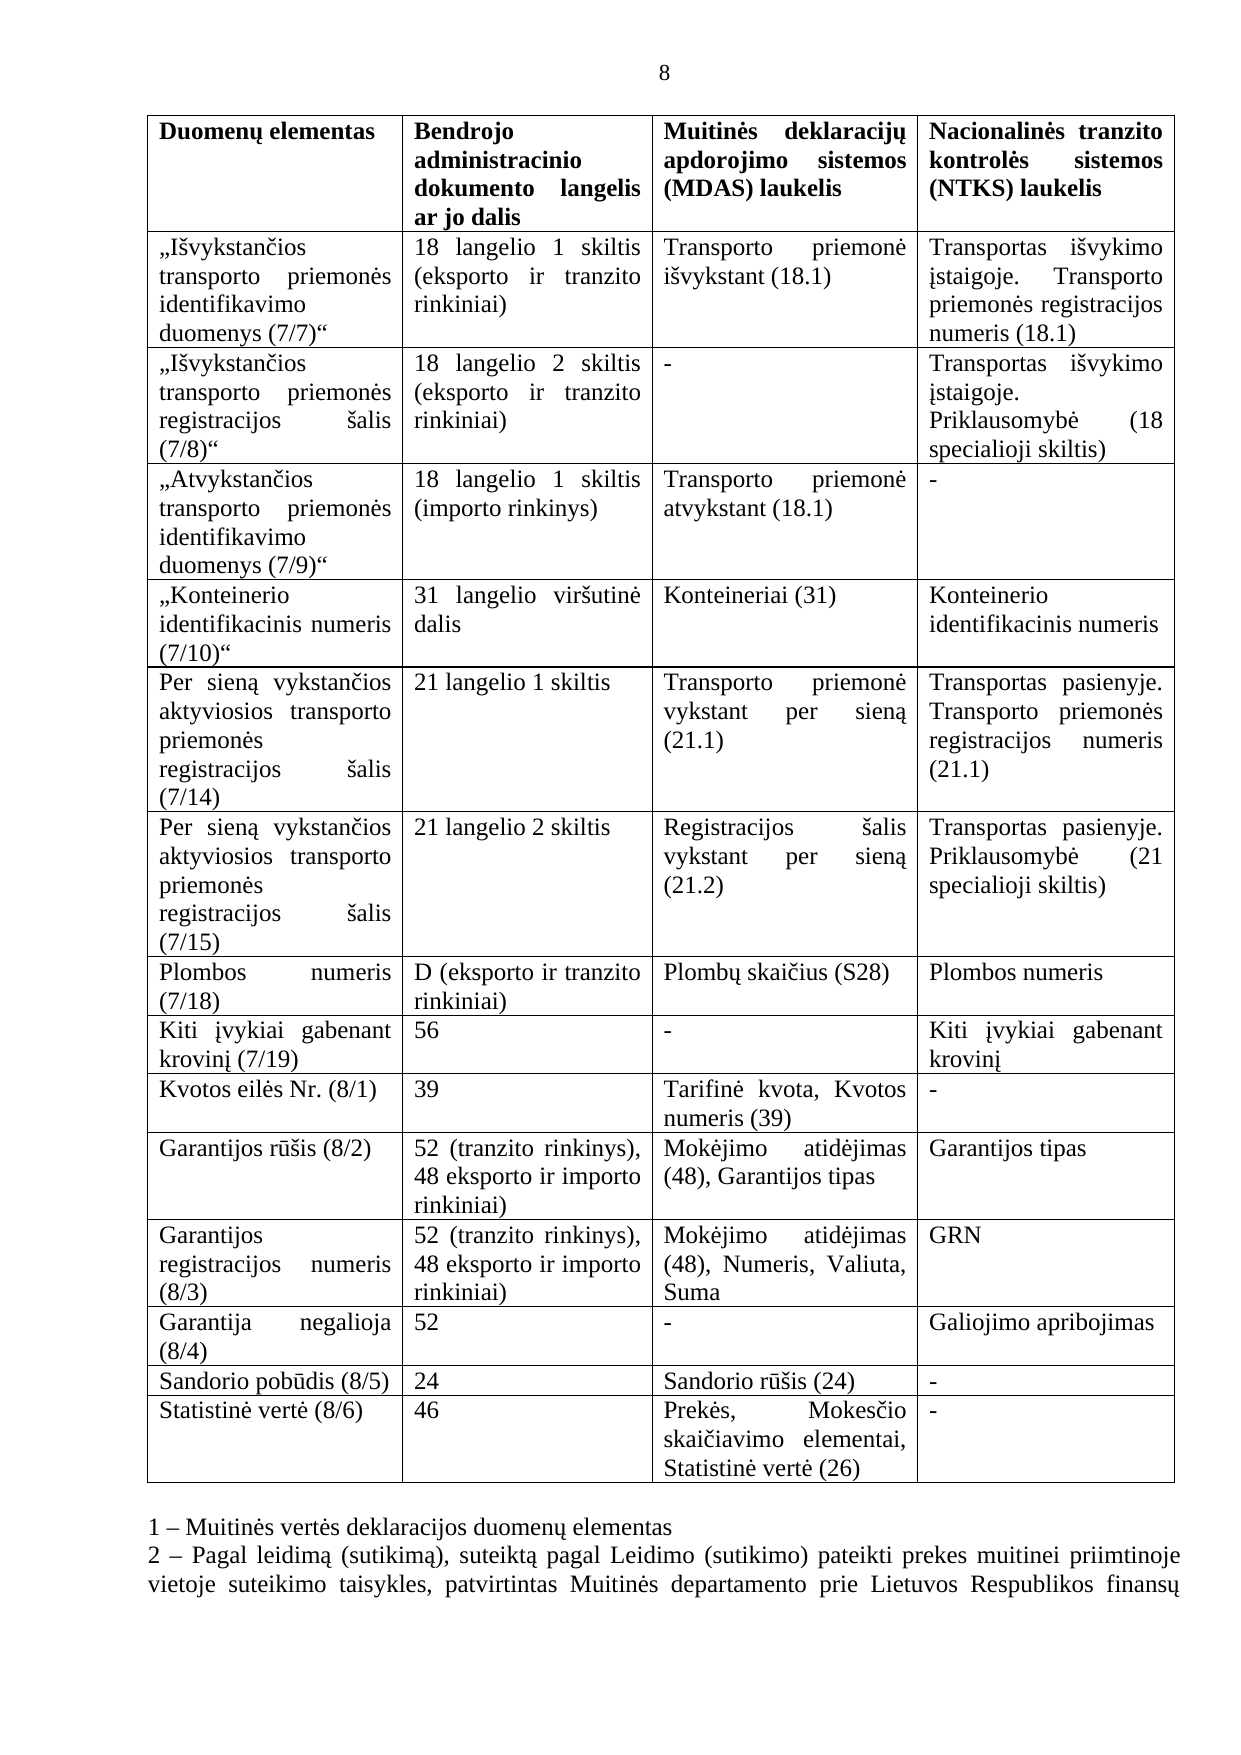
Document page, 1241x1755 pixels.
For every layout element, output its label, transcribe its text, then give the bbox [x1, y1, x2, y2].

table_cell Kvotos eilės Nr. (8/1) [148, 1074, 402, 1132]
table_cell „Išvykstančios transporto priemonės identifikavimo duomenys (7/7)“ [148, 232, 402, 347]
table_cell Galiojimo apribojimas [918, 1307, 1174, 1365]
table_cell GRN [918, 1220, 1174, 1306]
table_cell „Atvykstančios transporto priemonės identifikavimo duomenys (7/9)“ [148, 464, 402, 579]
table_cell - [918, 1396, 1174, 1482]
table_cell - [653, 1016, 917, 1073]
table_cell Garantija negalioja (8/4) [148, 1307, 402, 1365]
table_header Nacionalinės tranzito kontrolės sistemos (NTKS) laukelis [918, 116, 1174, 231]
table_cell - [918, 1074, 1174, 1132]
table_cell Tarifinė kvota, Kvotos numeris (39) [653, 1074, 917, 1132]
table_cell Sandorio rūšis (24) [653, 1366, 917, 1394]
text 1 – Muitinės vertės deklaracijos duomenų elementas [148, 1512, 1181, 1540]
table_cell „Išvykstančios transporto priemonės registracijos šalis (7/8)“ [148, 348, 402, 463]
table_cell Transporto priemonė išvykstant (18.1) [653, 232, 917, 347]
table_cell Transportas pasienyje. Priklausomybė (21 specialioji skiltis) [918, 812, 1174, 956]
table_cell Per sieną vykstančios aktyviosios transporto priemonės registracijos šalis (7/14) [148, 668, 402, 811]
table_cell Mokėjimo atidėjimas (48), Numeris, Valiuta, Suma [653, 1220, 917, 1306]
table_cell 52 (tranzito rinkinys), 48 eksporto ir importo rinkiniai) [403, 1133, 652, 1219]
table_cell Transporto priemonė atvykstant (18.1) [653, 464, 917, 579]
table_cell 21 langelio 1 skiltis [403, 668, 652, 811]
table_cell 18 langelio 1 skiltis (eksporto ir tranzito rinkiniai) [403, 232, 652, 347]
table_cell 31 langelio viršutinė dalis [403, 580, 652, 666]
table_cell Transporto priemonė vykstant per sieną (21.1) [653, 668, 917, 811]
table_cell - [918, 1366, 1174, 1394]
table_cell Konteineriai (31) [653, 580, 917, 666]
table_cell 39 [403, 1074, 652, 1132]
table_cell - [653, 1307, 917, 1365]
table_cell Per sieną vykstančios aktyviosios transporto priemonės registracijos šalis (7/15) [148, 812, 402, 956]
table_header Muitinės deklaracijų apdorojimo sistemos (MDAS) laukelis [653, 116, 917, 231]
table_cell Kiti įvykiai gabenant krovinį [918, 1016, 1174, 1073]
table_cell Garantijos tipas [918, 1133, 1174, 1219]
table_cell 46 [403, 1396, 652, 1482]
table_cell - [653, 348, 917, 463]
table_cell 21 langelio 2 skiltis [403, 812, 652, 956]
table_cell „Konteinerio identifikacinis numeris (7/10)“ [148, 580, 402, 666]
table_header Duomenų elementas [148, 116, 402, 231]
table_cell Statistinė vertė (8/6) [148, 1396, 402, 1482]
table_cell 18 langelio 2 skiltis (eksporto ir tranzito rinkiniai) [403, 348, 652, 463]
table_cell Garantijos registracijos numeris (8/3) [148, 1220, 402, 1306]
table_cell Kiti įvykiai gabenant krovinį (7/19) [148, 1016, 402, 1073]
table_cell Sandorio pobūdis (8/5) [148, 1366, 402, 1394]
table_cell Transportas išvykimo įstaigoje. Transporto priemonės registracijos numeris (18.1) [918, 232, 1174, 347]
table_cell Plombų skaičius (S28) [653, 957, 917, 1014]
table_cell 56 [403, 1016, 652, 1073]
table_cell Plombos numeris [918, 957, 1174, 1014]
table_cell Konteinerio identifikacinis numeris [918, 580, 1174, 666]
table_cell 52 [403, 1307, 652, 1365]
table_cell Registracijos šalis vykstant per sieną (21.2) [653, 812, 917, 956]
table_cell 52 (tranzito rinkinys), 48 eksporto ir importo rinkiniai) [403, 1220, 652, 1306]
table_cell - [918, 464, 1174, 579]
text 2 – Pagal leidimą (sutikimą), suteiktą pagal Leidimo (sutikimo) pateikti prekes muitinei priimtinoje vietoje suteikimo taisykles, patvirtintas Muitinės departamento prie Lietuvos Respublikos finansų [148, 1540, 1181, 1598]
table_cell Transportas išvykimo įstaigoje. Priklausomybė (18 specialioji skiltis) [918, 348, 1174, 463]
table_cell 18 langelio 1 skiltis (importo rinkinys) [403, 464, 652, 579]
table_cell Plombos numeris (7/18) [148, 957, 402, 1014]
table_cell D (eksporto ir tranzito rinkiniai) [403, 957, 652, 1014]
table_cell 24 [403, 1366, 652, 1394]
table_cell Prekės, Mokesčio skaičiavimo elementai, Statistinė vertė (26) [653, 1396, 917, 1482]
table_cell Mokėjimo atidėjimas (48), Garantijos tipas [653, 1133, 917, 1219]
table_cell Transportas pasienyje. Transporto priemonės registracijos numeris (21.1) [918, 668, 1174, 811]
table_cell Garantijos rūšis (8/2) [148, 1133, 402, 1219]
table_header Bendrojo administracinio dokumento langelis ar jo dalis [403, 116, 652, 231]
